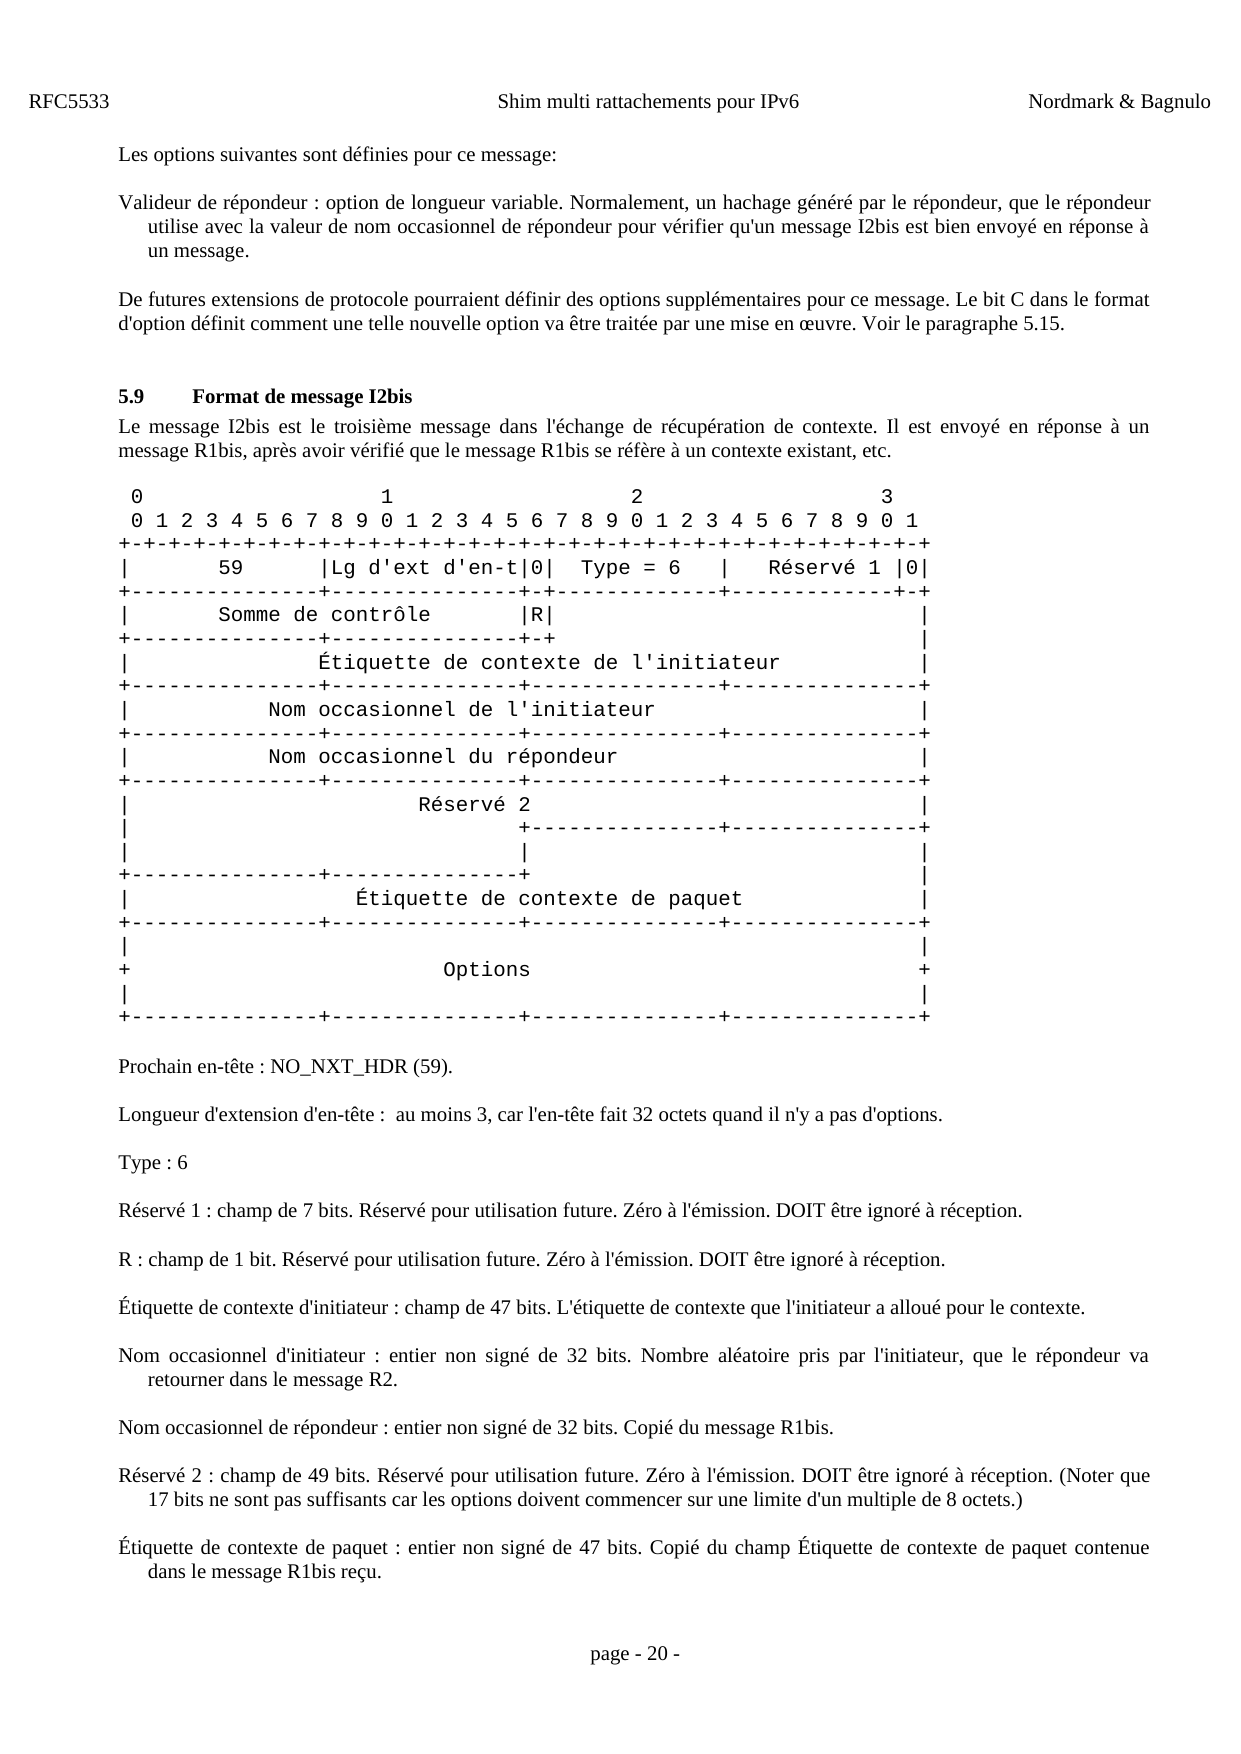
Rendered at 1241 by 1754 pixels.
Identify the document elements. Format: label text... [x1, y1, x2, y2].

text Réservé 2 : champ de 49 bits. Réservé pour utilisation future. Zéro à l'émission. DOIT être ignoré à réception. (Noter que 17 bits ne sont pas suffisants car les options doivent commencer sur une limite d'un multiple de 8 octets.) [118, 1463, 1152, 1511]
text +-+-+-+-+-+-+-+-+-+-+-+-+-+-+-+-+-+-+-+-+-+-+-+-+-+-+-+-+-+-+-+-+ [118, 533, 1152, 557]
text 0 1 2 3 4 5 6 7 8 9 0 1 2 3 4 5 6 7 8 9 0 1 2 3 4 5 6 7 8 9 0 1 [118, 510, 1152, 533]
text +---------------+---------------+-+-------------+-------------+-+ [118, 581, 1152, 604]
text | Somme de contrôle |R| | [118, 604, 1152, 628]
text Les options suivantes sont définies pour ce message: [118, 142, 1152, 166]
text | | | [118, 841, 1152, 864]
text De futures extensions de protocole pourraient définir des options supplémentaires pour ce message. Le bit C dans le format d'option définit comment une telle nouvelle option va être traitée par une mise en œuvre. Voir le paragraphe 5.15. [118, 286, 1152, 334]
text | | [118, 935, 1152, 959]
text | Nom occasionnel du répondeur | [118, 746, 1152, 770]
text | +---------------+---------------+ [118, 817, 1152, 841]
text R : champ de 1 bit. Réservé pour utilisation future. Zéro à l'émission. DOIT être ignoré à réception. [118, 1247, 1152, 1271]
text | Nom occasionnel de l'initiateur | [118, 699, 1152, 723]
text Nom occasionnel d'initiateur : entier non signé de 32 bits. Nombre aléatoire pris par l'initiateur, que le répondeur va retourner dans le message R2. [118, 1343, 1152, 1391]
text + Options + [118, 959, 1152, 983]
text +---------------+---------------+---------------+---------------+ [118, 675, 1152, 699]
text +---------------+---------------+---------------+---------------+ [118, 912, 1152, 935]
text Longueur d'extension d'en-tête : au moins 3, car l'en-tête fait 32 octets quand il n'y a pas d'options. [118, 1102, 1152, 1126]
text +---------------+---------------+---------------+---------------+ [118, 723, 1152, 746]
text 0 1 2 3 [118, 486, 1152, 510]
text +---------------+---------------+-+ | [118, 628, 1152, 652]
subtitle 5.9 Format de message I2bis [118, 384, 1152, 408]
text Étiquette de contexte de paquet : entier non signé de 47 bits. Copié du champ Étiquette de contexte de paquet contenue dans le message R1bis reçu. [118, 1535, 1152, 1583]
text | 59 |Lg d'ext d'en-t|0| Type = 6 | Réservé 1 |0| [118, 557, 1152, 581]
text Étiquette de contexte d'initiateur : champ de 47 bits. L'étiquette de contexte que l'initiateur a alloué pour le contexte. [118, 1295, 1152, 1319]
text | Étiquette de contexte de paquet | [118, 888, 1152, 912]
text Type : 6 [118, 1150, 1152, 1174]
text +---------------+---------------+---------------+---------------+ [118, 1006, 1152, 1030]
text +---------------+---------------+---------------+---------------+ [118, 770, 1152, 793]
text | Réservé 2 | [118, 793, 1152, 817]
text | Étiquette de contexte de l'initiateur | [118, 652, 1152, 675]
text Réservé 1 : champ de 7 bits. Réservé pour utilisation future. Zéro à l'émission. DOIT être ignoré à réception. [118, 1198, 1152, 1222]
text Le message I2bis est le troisième message dans l'échange de récupération de contexte. Il est envoyé en réponse à un message R1bis, après avoir vérifié que le message R1bis se réfère à un contexte existant, etc. [118, 414, 1152, 462]
text Valideur de répondeur : option de longueur variable. Normalement, un hachage généré par le répondeur, que le répondeur utilise avec la valeur de nom occasionnel de répondeur pour vérifier qu'un message I2bis est bien envoyé en réponse à un message. [118, 190, 1152, 262]
text | | [118, 983, 1152, 1006]
text Prochain en-tête : NO_NXT_HDR (59). [118, 1054, 1152, 1078]
text +---------------+---------------+ | [118, 864, 1152, 888]
text Nom occasionnel de répondeur : entier non signé de 32 bits. Copié du message R1bis. [118, 1415, 1152, 1439]
